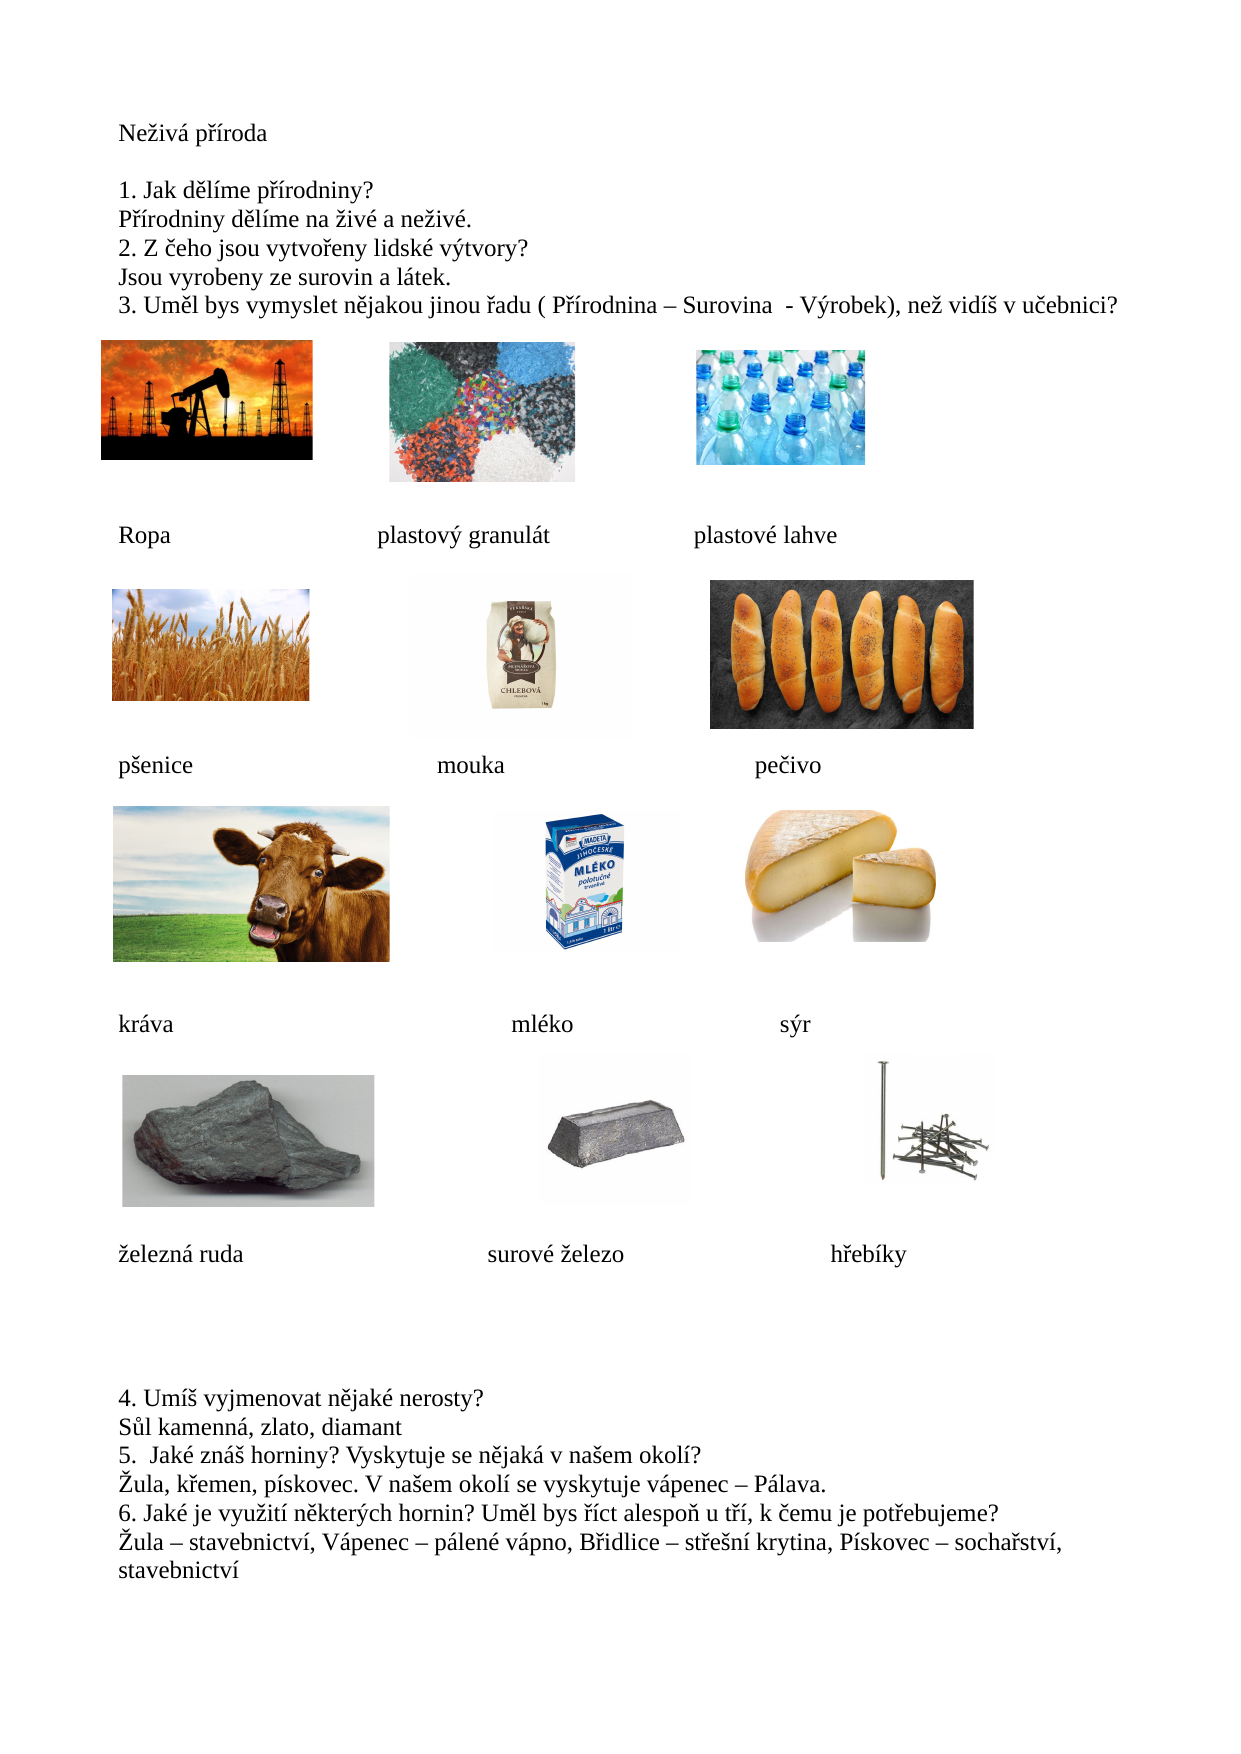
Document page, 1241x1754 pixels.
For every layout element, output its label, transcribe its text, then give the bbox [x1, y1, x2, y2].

picture [101, 340, 313, 460]
picture [745, 810, 936, 942]
text Žula, křemen, pískovec. V našem okolí se vyskytuje vápenec – Pálava. [118, 1469, 1122, 1498]
text Ropa plastový granulát plastové lahve [118, 521, 1122, 549]
text pšenice mouka pečivo [118, 751, 1122, 779]
text Žula – stavebnictví, Vápenec – pálené vápno, Břidlice – střešní krytina, Pískovec – sochařství, stavebnictví [118, 1527, 1122, 1584]
text kráva mléko sýr [118, 1009, 1122, 1038]
text 3. Uměl bys vymyslet nějakou jinou řadu ( Přírodnina – Surovina - Výrobek), než vidíš v učebnici? [118, 291, 1122, 319]
picture [113, 806, 390, 962]
picture [389, 342, 575, 482]
text 4. Umíš vyjmenovat nějaké nerosty? [118, 1383, 1122, 1412]
text Přírodniny dělíme na živé a neživé. [118, 204, 1122, 233]
picture [863, 1053, 996, 1185]
picture [112, 589, 310, 701]
text 5. Jaké znáš horniny? Vyskytuje se nějaká v našem okolí? [118, 1441, 1122, 1469]
picture [710, 580, 974, 729]
picture [539, 1053, 692, 1206]
text železná ruda surové železo hřebíky [118, 1239, 1122, 1268]
text Sůl kamenná, zlato, diamant [118, 1412, 1122, 1441]
picture [122, 1075, 375, 1207]
text 6. Jaké je využití některých hornin? Uměl bys říct alespoň u tří, k čemu je potřebujeme? [118, 1498, 1122, 1527]
picture [491, 811, 680, 952]
text 1. Jak dělíme přírodniny? [118, 176, 1122, 204]
text 2. Z čeho jsou vytvořeny lidské výtvory? [118, 233, 1122, 262]
picture [696, 350, 866, 465]
text Neživá příroda [118, 118, 1122, 147]
picture [410, 572, 632, 739]
text Jsou vyrobeny ze surovin a látek. [118, 262, 1122, 291]
